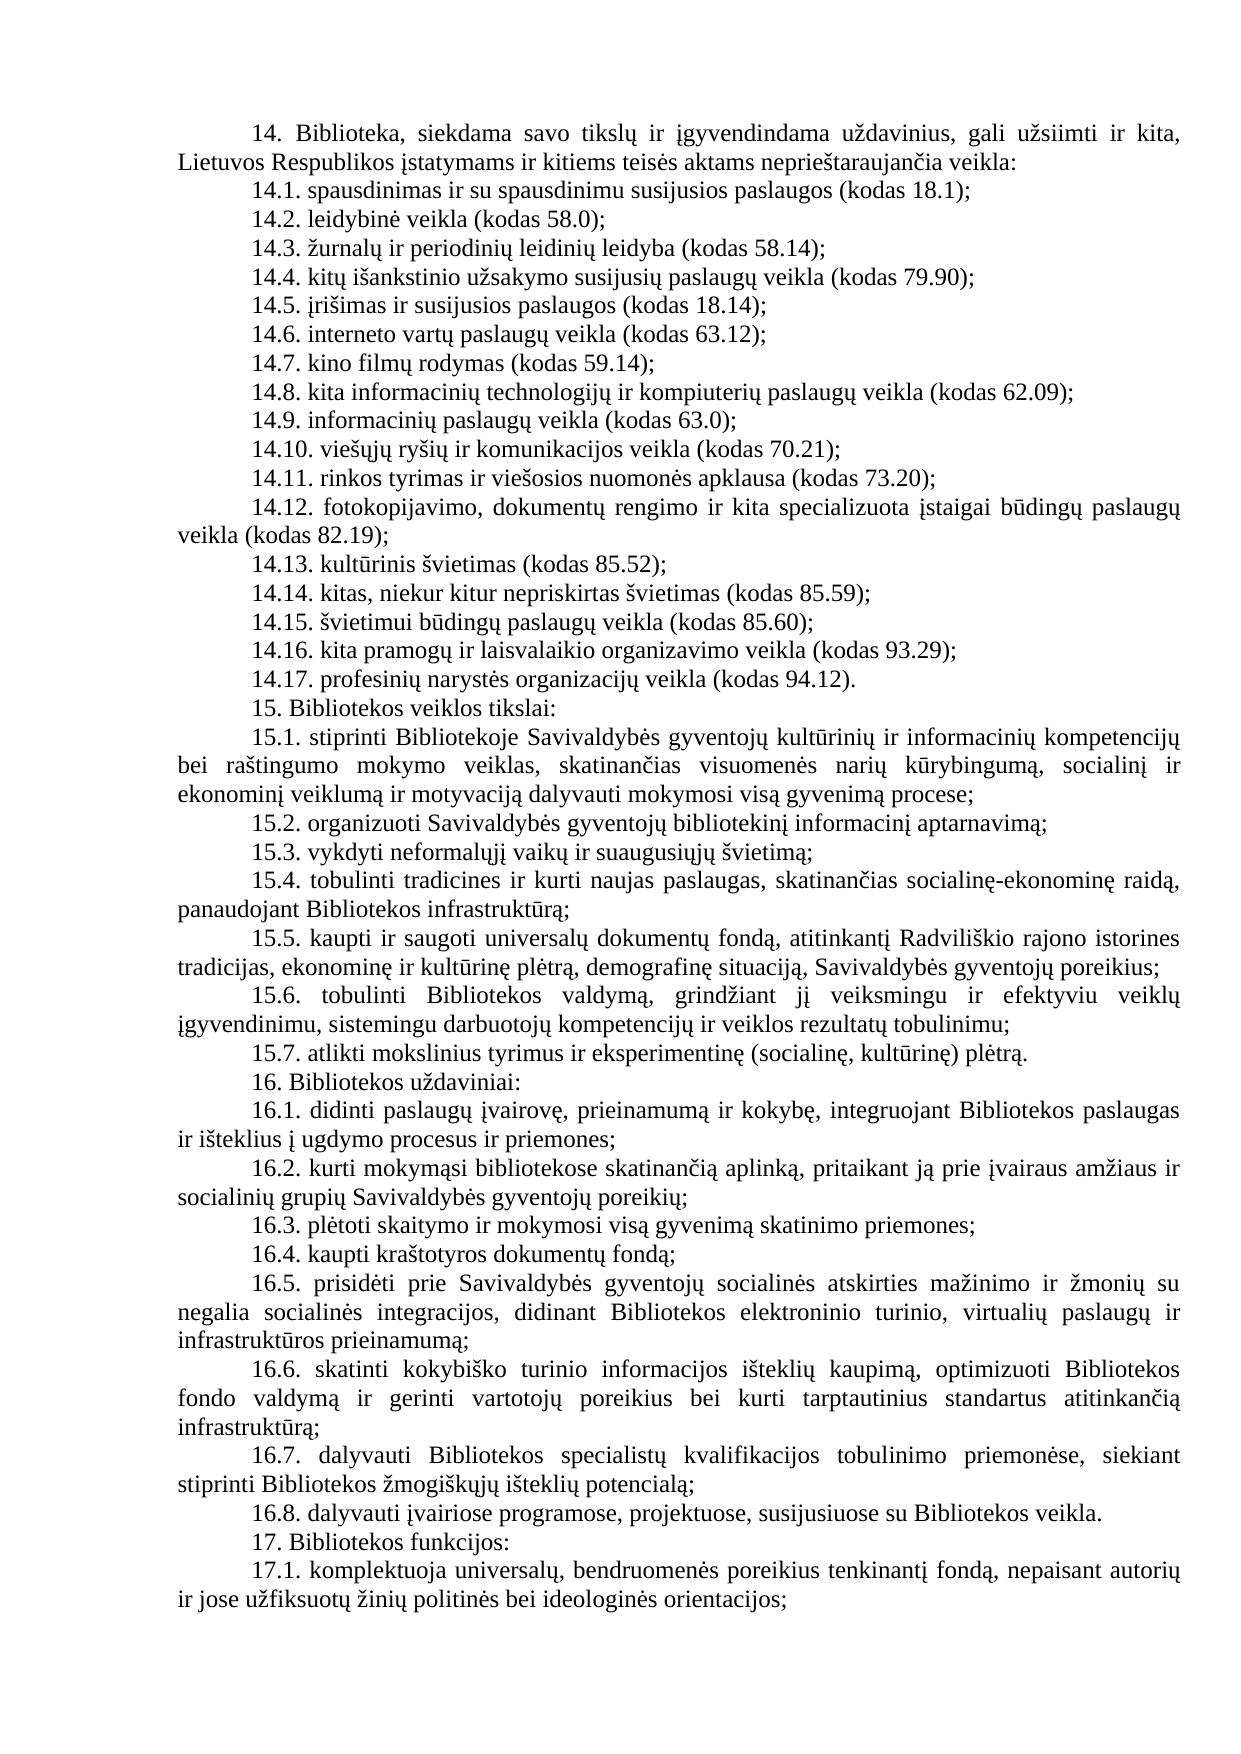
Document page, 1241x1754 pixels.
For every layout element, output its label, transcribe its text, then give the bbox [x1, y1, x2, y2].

text 16.5. prisidėti prie Savivaldybės gyventojų socialinės atskirties mažinimo ir žmonių su negalia socialinės integracijos, didinant Bibliotekos elektroninio turinio, virtualių paslaugų ir infrastruktūros prieinamumą; [177, 1268, 1181, 1354]
text 16.8. dalyvauti įvairiose programose, projektuose, susijusiuose su Bibliotekos veikla. [177, 1498, 1181, 1527]
text 14.1. spausdinimas ir su spausdinimu susijusios paslaugos (kodas 18.1); [177, 176, 1181, 204]
text 14.15. švietimui būdingų paslaugų veikla (kodas 85.60); [177, 607, 1181, 636]
text 14.11. rinkos tyrimas ir viešosios nuomonės apklausa (kodas 73.20); [177, 463, 1181, 492]
text 14.12. fotokopijavimo, dokumentų rengimo ir kita specializuota įstaigai būdingų paslaugų veikla (kodas 82.19); [177, 492, 1181, 549]
text 14.14. kitas, niekur kitur nepriskirtas švietimas (kodas 85.59); [177, 578, 1181, 607]
text 14.3. žurnalų ir periodinių leidinių leidyba (kodas 58.14); [177, 233, 1181, 262]
text 15.7. atlikti mokslinius tyrimus ir eksperimentinę (socialinę, kultūrinę) plėtrą. [177, 1038, 1181, 1067]
text 15.4. tobulinti tradicines ir kurti naujas paslaugas, skatinančias socialinę-ekonominę raidą, panaudojant Bibliotekos infrastruktūrą; [177, 866, 1181, 923]
text 14.13. kultūrinis švietimas (kodas 85.52); [177, 549, 1181, 578]
text 17.1. komplektuoja universalų, bendruomenės poreikius tenkinantį fondą, nepaisant autorių ir jose užfiksuotų žinių politinės bei ideologinės orientacijos; [177, 1556, 1181, 1613]
text 15.5. kaupti ir saugoti universalų dokumentų fondą, atitinkantį Radviliškio rajono istorines tradicijas, ekonominę ir kultūrinę plėtrą, demografinę situaciją, Savivaldybės gyventojų poreikius; [177, 923, 1181, 981]
text 16.1. didinti paslaugų įvairovę, prieinamumą ir kokybę, integruojant Bibliotekos paslaugas ir išteklius į ugdymo procesus ir priemones; [177, 1096, 1181, 1153]
text 15.1. stiprinti Bibliotekoje Savivaldybės gyventojų kultūrinių ir informacinių kompetencijų bei raštingumo mokymo veiklas, skatinančias visuomenės narių kūrybingumą, socialinį ir ekonominį veiklumą ir motyvaciją dalyvauti mokymosi visą gyvenimą procese; [177, 722, 1181, 808]
text 14.7. kino filmų rodymas (kodas 59.14); [177, 348, 1181, 377]
text 16. Bibliotekos uždaviniai: [177, 1067, 1181, 1096]
text 14.6. interneto vartų paslaugų veikla (kodas 63.12); [177, 319, 1181, 348]
text 14.16. kita pramogų ir laisvalaikio organizavimo veikla (kodas 93.29); [177, 636, 1181, 664]
text 14.5. įrišimas ir susijusios paslaugos (kodas 18.14); [177, 291, 1181, 319]
text 16.2. kurti mokymąsi bibliotekose skatinančią aplinką, pritaikant ją prie įvairaus amžiaus ir socialinių grupių Savivaldybės gyventojų poreikių; [177, 1153, 1181, 1211]
text 16.4. kaupti kraštotyros dokumentų fondą; [177, 1239, 1181, 1268]
text 15.3. vykdyti neformalųjį vaikų ir suaugusiųjų švietimą; [177, 837, 1181, 866]
text 14.4. kitų išankstinio užsakymo susijusių paslaugų veikla (kodas 79.90); [177, 262, 1181, 291]
text 15.6. tobulinti Bibliotekos valdymą, grindžiant jį veiksmingu ir efektyviu veiklų įgyvendinimu, sistemingu darbuotojų kompetencijų ir veiklos rezultatų tobulinimu; [177, 981, 1181, 1038]
text 14.9. informacinių paslaugų veikla (kodas 63.0); [177, 406, 1181, 434]
text 14.10. viešųjų ryšių ir komunikacijos veikla (kodas 70.21); [177, 434, 1181, 463]
text 14.8. kita informacinių technologijų ir kompiuterių paslaugų veikla (kodas 62.09); [177, 377, 1181, 406]
text 16.3. plėtoti skaitymo ir mokymosi visą gyvenimą skatinimo priemones; [177, 1211, 1181, 1239]
text 16.7. dalyvauti Bibliotekos specialistų kvalifikacijos tobulinimo priemonėse, siekiant stiprinti Bibliotekos žmogiškųjų išteklių potencialą; [177, 1441, 1181, 1498]
text 14.2. leidybinė veikla (kodas 58.0); [177, 204, 1181, 233]
text 14. Biblioteka, siekdama savo tikslų ir įgyvendindama uždavinius, gali užsiimti ir kita, Lietuvos Respublikos įstatymams ir kitiems teisės aktams neprieštaraujančia veikla: [177, 118, 1181, 176]
text 17. Bibliotekos funkcijos: [177, 1527, 1181, 1556]
text 15. Bibliotekos veiklos tikslai: [177, 693, 1181, 722]
text 16.6. skatinti kokybiško turinio informacijos išteklių kaupimą, optimizuoti Bibliotekos fondo valdymą ir gerinti vartotojų poreikius bei kurti tarptautinius standartus atitinkančią infrastruktūrą; [177, 1354, 1181, 1441]
text 14.17. profesinių narystės organizacijų veikla (kodas 94.12). [177, 664, 1181, 693]
text 15.2. organizuoti Savivaldybės gyventojų bibliotekinį informacinį aptarnavimą; [177, 808, 1181, 837]
